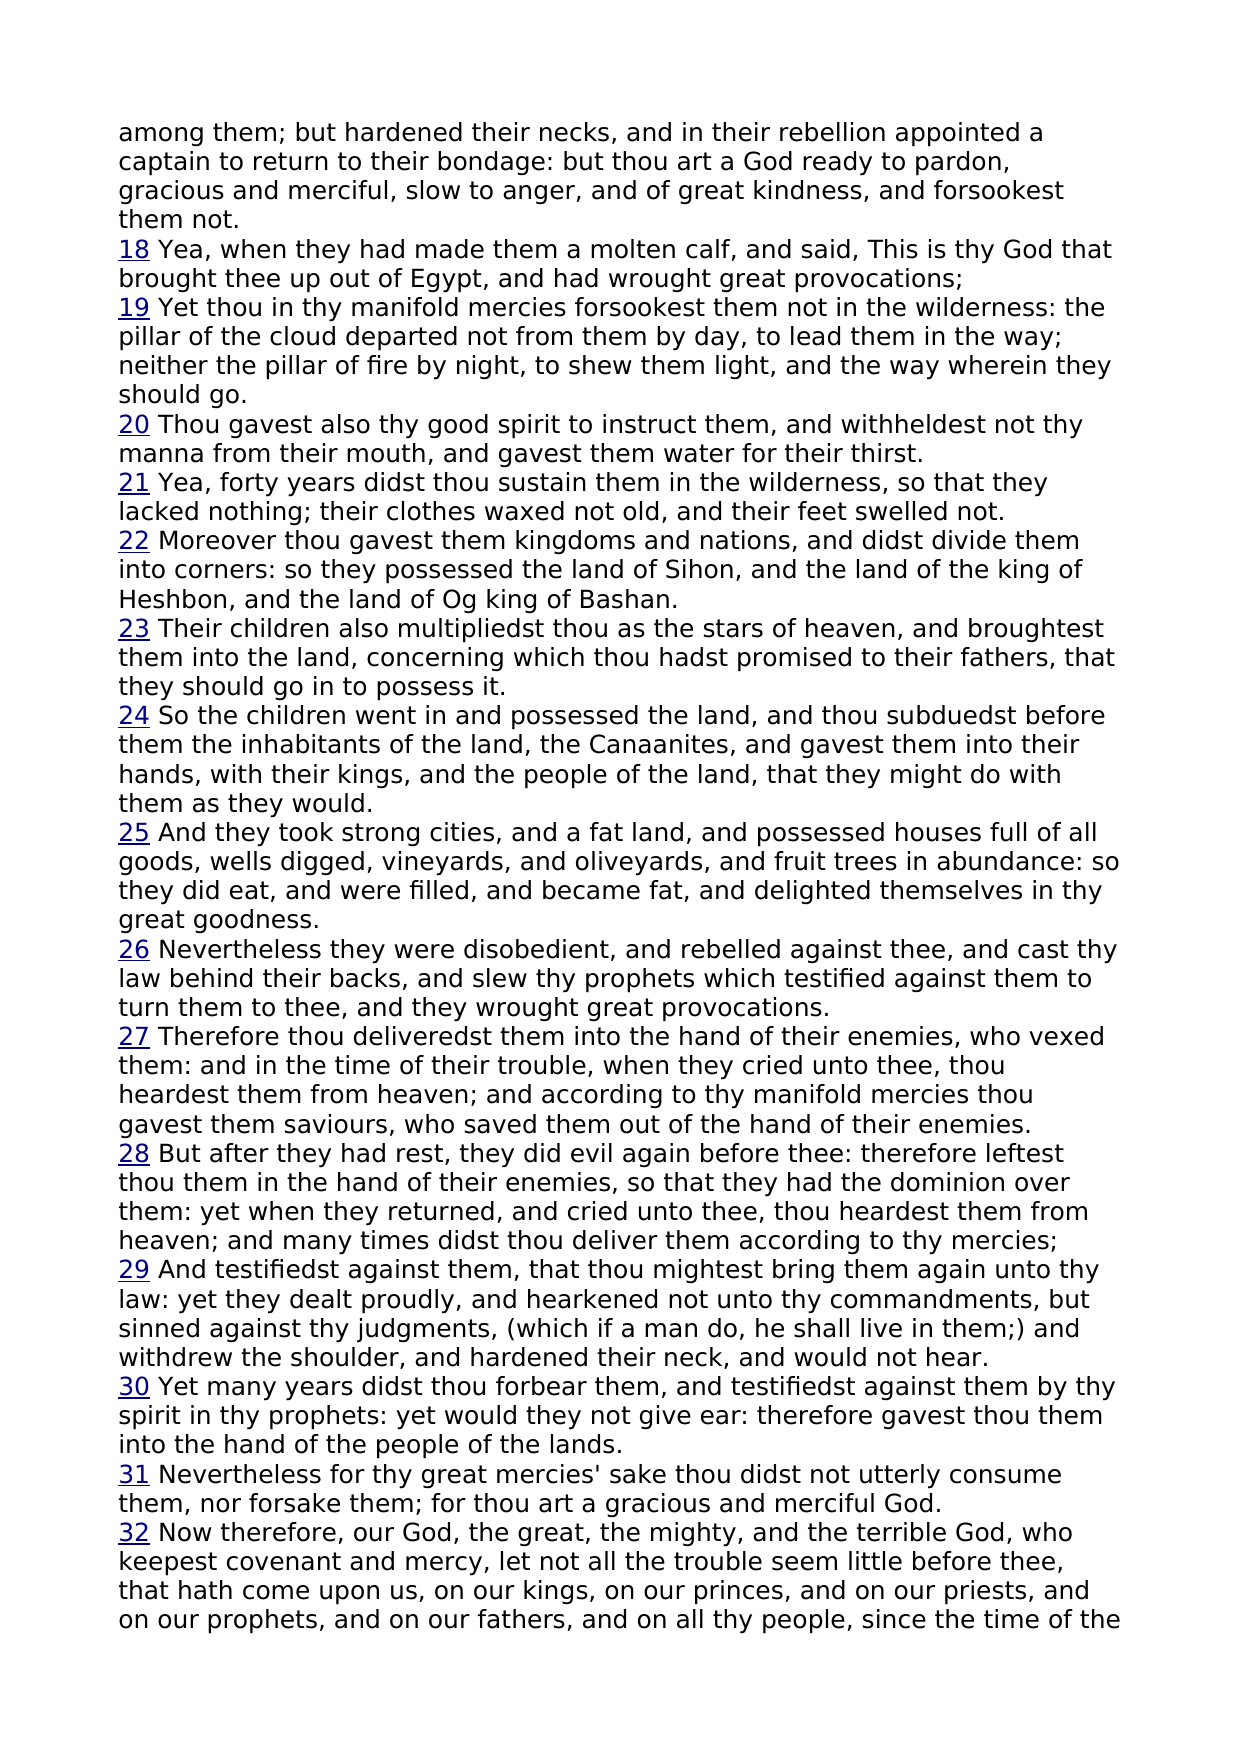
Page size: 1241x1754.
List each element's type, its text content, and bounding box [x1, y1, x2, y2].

text among them; but hardened their necks, and in their rebellion appointed a captain to return to their bondage: but thou art a God ready to pardon, gracious and merciful, slow to anger, and of great kindness, and forsookest them not. 18 Yea, when they had made them a molten calf, and said, This is thy God that brought thee up out of Egypt, and had wrought great provocations; 19 Yet thou in thy manifold mercies forsookest them not in the wilderness: the pillar of the cloud departed not from them by day, to lead them in the way; neither the pillar of fire by night, to shew them light, and the way wherein they should go. 20 Thou gavest also thy good spirit to instruct them, and withheldest not thy manna from their mouth, and gavest them water for their thirst. 21 Yea, forty years didst thou sustain them in the wilderness, so that they lacked nothing; their clothes waxed not old, and their feet swelled not. 22 Moreover thou gavest them kingdoms and nations, and didst divide them into corners: so they possessed the land of Sihon, and the land of the king of Heshbon, and the land of Og king of Bashan. 23 Their children also multipliedst thou as the stars of heaven, and broughtest them into the land, concerning which thou hadst promised to their fathers, that they should go in to possess it. 24 So the children went in and possessed the land, and thou subduedst before them the inhabitants of the land, the Canaanites, and gavest them into their hands, with their kings, and the people of the land, that they might do with them as they would. 25 And they took strong cities, and a fat land, and possessed houses full of all goods, wells digged, vineyards, and oliveyards, and fruit trees in abundance: so they did eat, and were filled, and became fat, and delighted themselves in thy great goodness. 26 Nevertheless they were disobedient, and rebelled against thee, and cast thy law behind their backs, and slew thy prophets which testified against them to turn them to thee, and they wrought great provocations. 27 Therefore thou deliveredst them into the hand of their enemies, who vexed them: and in the time of their trouble, when they cried unto thee, thou heardest them from heaven; and according to thy manifold mercies thou gavest them saviours, who saved them out of the hand of their enemies. 28 But after they had rest, they did evil again before thee: therefore leftest thou them in the hand of their enemies, so that they had the dominion over them: yet when they returned, and cried unto thee, thou heardest them from heaven; and many times didst thou deliver them according to thy mercies; 29 And testifiedst against them, that thou mightest bring them again unto thy law: yet they dealt proudly, and hearkened not unto thy commandments, but sinned against thy judgments, (which if a man do, he shall live in them;) and withdrew the shoulder, and hardened their neck, and would not hear. 30 Yet many years didst thou forbear them, and testifiedst against them by thy spirit in thy prophets: yet would they not give ear: therefore gavest thou them into the hand of the people of the lands. 31 Nevertheless for thy great mercies' sake thou didst not utterly consume them, nor forsake them; for thou art a gracious and merciful God. 32 Now therefore, our God, the great, the mighty, and the terrible God, who keepest covenant and mercy, let not all the trouble seem little before thee, that hath come upon us, on our kings, on our princes, and on our priests, and on our prophets, and on our fathers, and on all thy people, since the time of the [118, 118, 1122, 1635]
